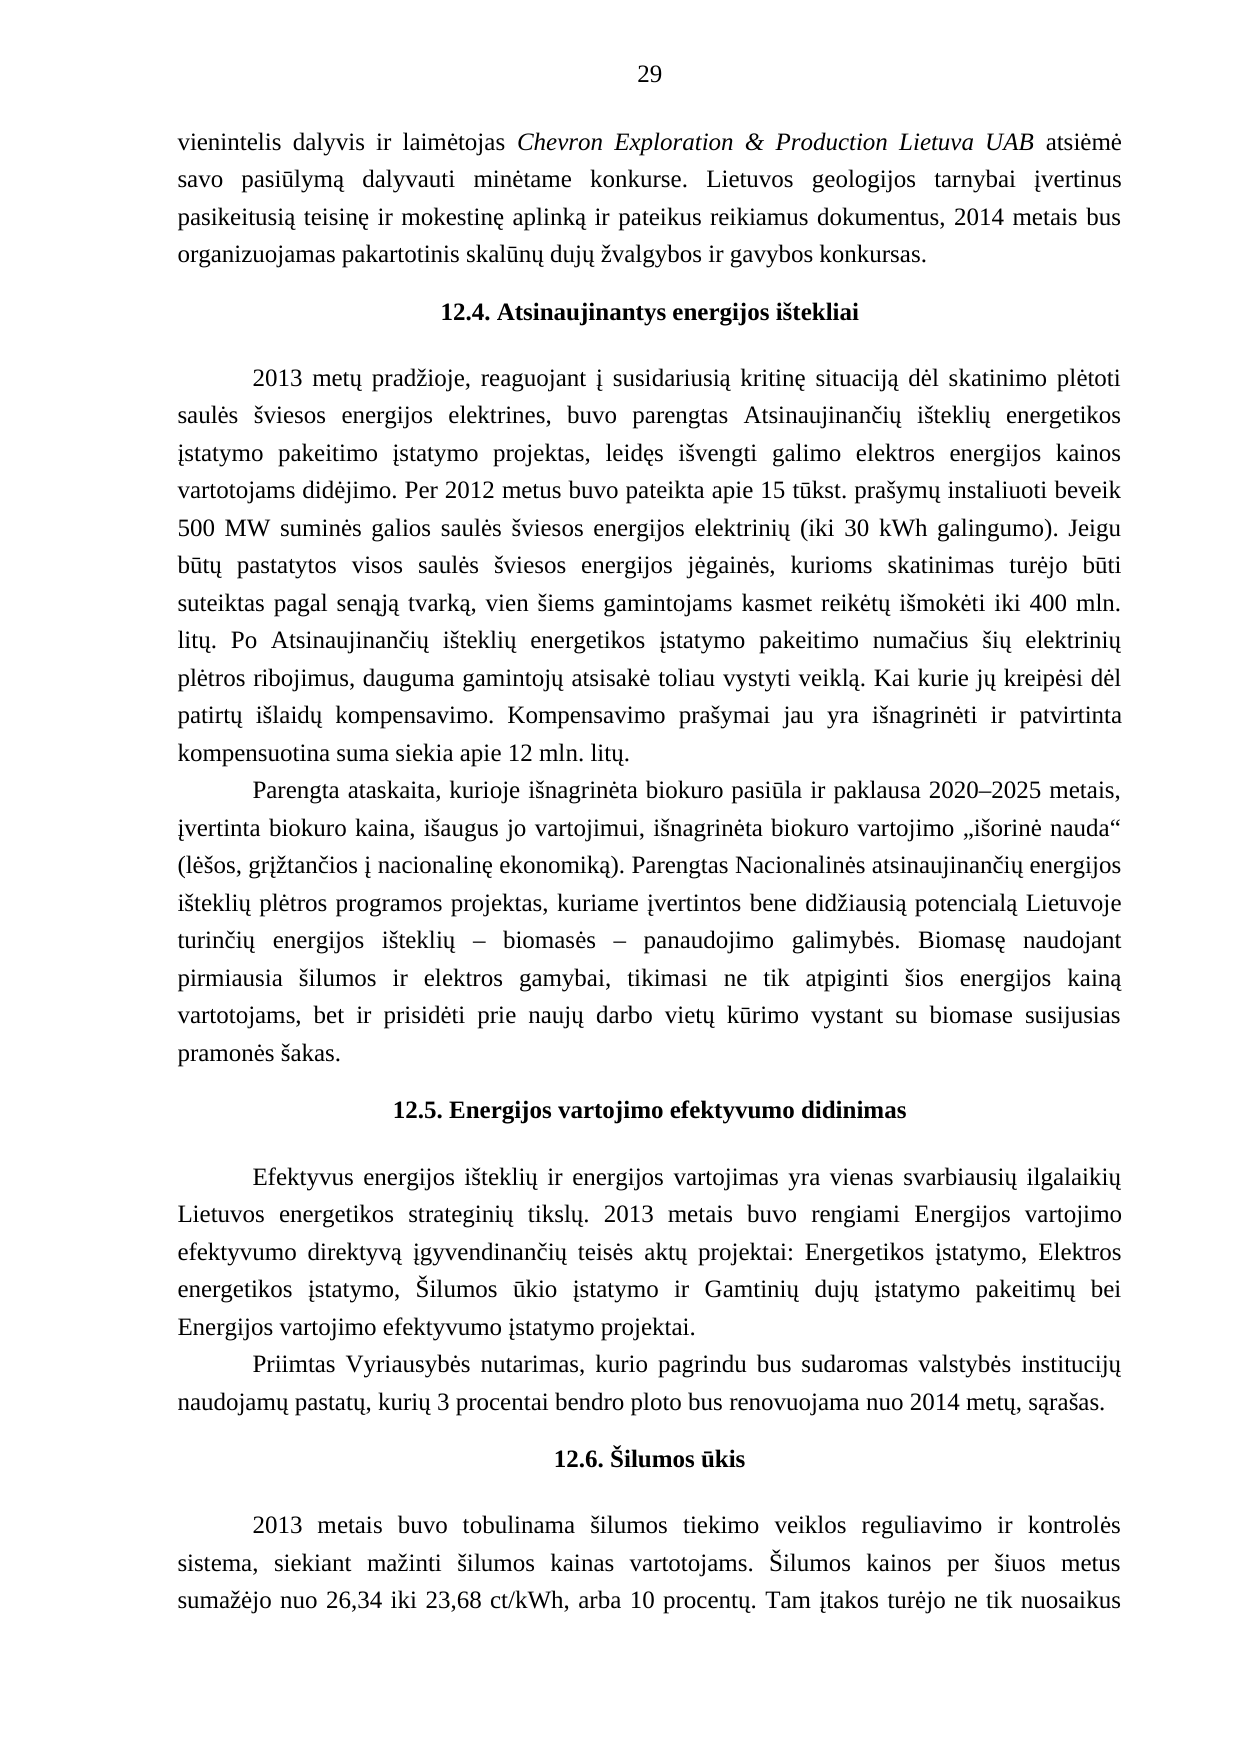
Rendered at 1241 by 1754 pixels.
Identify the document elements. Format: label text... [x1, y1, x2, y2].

text Parengta ataskaita, kurioje išnagrinėta biokuro pasiūla ir paklausa 2020–2025 metais, įvertinta biokuro kaina, išaugus jo vartojimui, išnagrinėta biokuro vartojimo „išorinė nauda“ (lėšos, grįžtančios į nacionalinę ekonomiką). Parengtas Nacionalinės atsinaujinančių energijos išteklių plėtros programos projektas, kuriame įvertintos bene didžiausią potencialą Lietuvoje turinčių energijos išteklių – biomasės – panaudojimo galimybės. Biomasę naudojant pirmiausia šilumos ir elektros gamybai, tikimasi ne tik atpiginti šios energijos kainą vartotojams, bet ir prisidėti prie naujų darbo vietų kūrimo vystant su biomase susijusias pramonės šakas. [177, 767, 1122, 1067]
text 12.4. Atsinaujinantys energijos ištekliai [177, 297, 1122, 326]
text 12.6. Šilumos ūkis [177, 1444, 1122, 1473]
text 2013 metais buvo tobulinama šilumos tiekimo veiklos reguliavimo ir kontrolės sistema, siekiant mažinti šilumos kainas vartotojams. Šilumos kainos per šiuos metus sumažėjo nuo 26,34 iki 23,68 ct/kWh, arba 10 procentų. Tam įtakos turėjo ne tik nuosaikus [177, 1502, 1122, 1614]
text 12.5. Energijos vartojimo efektyvumo didinimas [177, 1096, 1122, 1124]
text vienintelis dalyvis ir laimėtojas Chevron Exploration & Production Lietuva UAB atsiėmė savo pasiūlymą dalyvauti minėtame konkurse. Lietuvos geologijos tarnybai įvertinus pasikeitusią teisinę ir mokestinę aplinką ir pateikus reikiamus dokumentus, 2014 metais bus organizuojamas pakartotinis skalūnų dujų žvalgybos ir gavybos konkursas. [177, 118, 1122, 268]
text 2013 metų pradžioje, reaguojant į susidariusią kritinę situaciją dėl skatinimo plėtoti saulės šviesos energijos elektrines, buvo parengtas Atsinaujinančių išteklių energetikos įstatymo pakeitimo įstatymo projektas, leidęs išvengti galimo elektros energijos kainos vartotojams didėjimo. Per 2012 metus buvo pateikta apie 15 tūkst. prašymų instaliuoti beveik 500 MW suminės galios saulės šviesos energijos elektrinių (iki 30 kWh galingumo). Jeigu būtų pastatytos visos saulės šviesos energijos jėgainės, kurioms skatinimas turėjo būti suteiktas pagal senąją tvarką, vien šiems gamintojams kasmet reikėtų išmokėti iki 400 mln. litų. Po Atsinaujinančių išteklių energetikos įstatymo pakeitimo numačius šių elektrinių plėtros ribojimus, dauguma gamintojų atsisakė toliau vystyti veiklą. Kai kurie jų kreipėsi dėl patirtų išlaidų kompensavimo. Kompensavimo prašymai jau yra išnagrinėti ir patvirtinta kompensuotina suma siekia apie 12 mln. litų. [177, 354, 1122, 767]
text Priimtas Vyriausybės nutarimas, kurio pagrindu bus sudaromas valstybės institucijų naudojamų pastatų, kurių 3 procentai bendro ploto bus renovuojama nuo 2014 metų, sąrašas. [177, 1341, 1122, 1416]
text Efektyvus energijos išteklių ir energijos vartojimas yra vienas svarbiausių ilgalaikių Lietuvos energetikos strateginių tikslų. 2013 metais buvo rengiami Energijos vartojimo efektyvumo direktyvą įgyvendinančių teisės aktų projektai: Energetikos įstatymo, Elektros energetikos įstatymo, Šilumos ūkio įstatymo ir Gamtinių dujų įstatymo pakeitimų bei Energijos vartojimo efektyvumo įstatymo projektai. [177, 1153, 1122, 1341]
